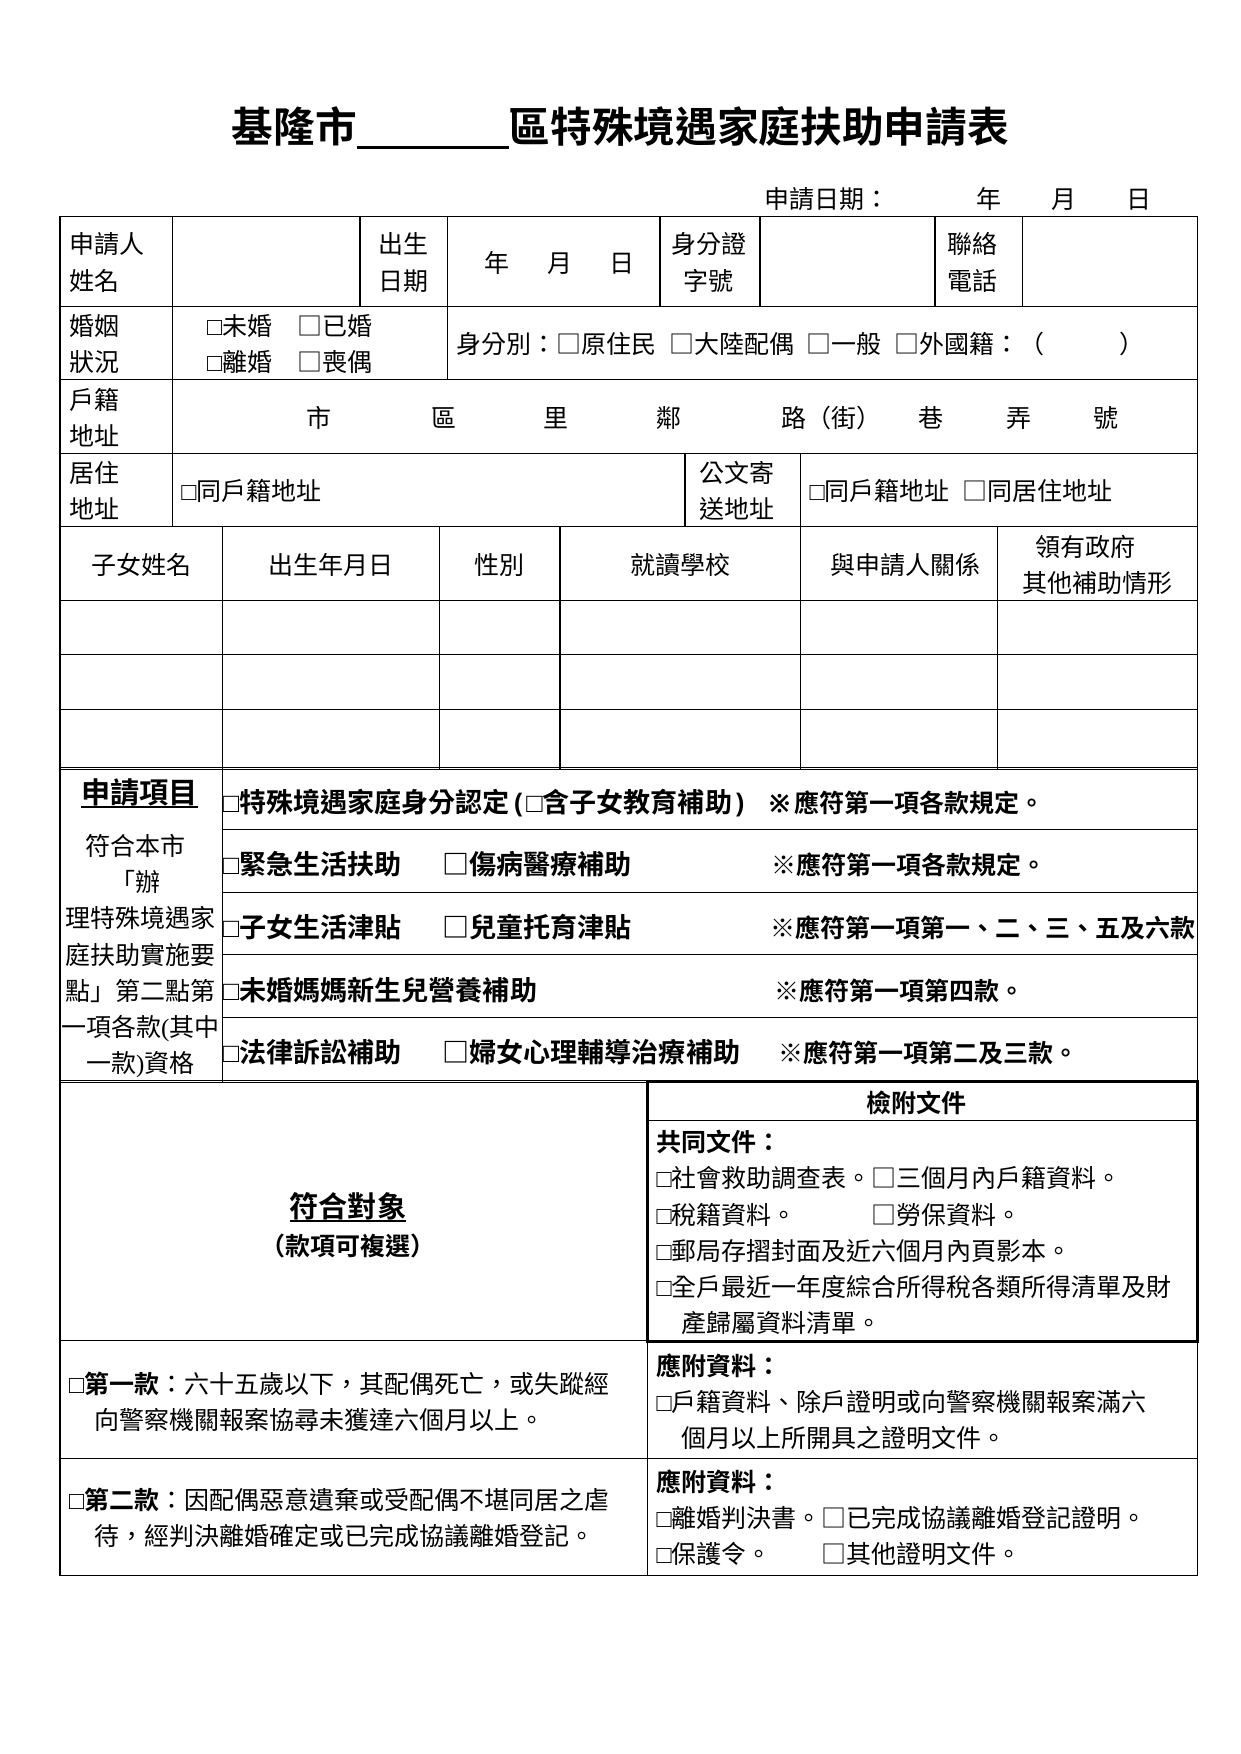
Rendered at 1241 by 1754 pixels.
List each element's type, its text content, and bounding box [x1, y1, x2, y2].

table_cell [223, 710, 439, 767]
table_cell 戶籍 地址 [61, 380, 172, 453]
table_cell □子女生活津貼 □兒童托育津貼 ※應符第一項第一、二、三、五及六款 [223, 893, 1197, 954]
table_cell 居住 地址 [61, 454, 172, 526]
table_cell 婚姻 狀況 [61, 307, 172, 379]
table_cell [998, 710, 1197, 767]
table_cell 共同文件： □社會救助調查表。□三個月內戶籍資料。 □稅籍資料。 □勞保資料。 □郵局存摺封面及近六個月內頁影本。 □全戶最近一年度綜合所得稅各類所得清單及財 產歸屬資料清單。 [649, 1121, 1196, 1340]
table_header 出生 日期 [361, 217, 447, 306]
table_cell □未婚 □已婚 □離婚 □喪偶 [173, 307, 447, 379]
table_cell [61, 710, 222, 767]
table_header 聯絡電話 [936, 217, 1022, 306]
table_cell [801, 601, 997, 654]
table_header 身分證字號 [661, 217, 759, 306]
table_cell [61, 655, 222, 709]
table_cell [61, 601, 222, 654]
table_cell [561, 710, 800, 767]
table_cell 出生年月日 [223, 527, 439, 600]
table_cell [561, 655, 800, 709]
table_cell [998, 655, 1197, 709]
table_cell □法律訴訟補助 □婦女心理輔導治療補助 ※應符第一項第二及三款。 [223, 1018, 1197, 1080]
table_cell 應附資料： □戶籍資料、除戶證明或向警察機關報案滿六 個月以上所開具之證明文件。 [648, 1343, 1197, 1457]
table_cell □同戶籍地址 □同居住地址 [801, 454, 1197, 526]
table_cell 與申請人關係 [801, 527, 997, 600]
table_cell 領有政府 其他補助情形 [998, 527, 1197, 600]
table_header [173, 217, 359, 306]
table_cell 子女姓名 [61, 527, 222, 600]
table_header [1023, 217, 1197, 306]
table_cell □第一款：六十五歲以下，其配偶死亡，或失蹤經向警察機關報案協尋未獲達六個月以上。 [61, 1341, 647, 1457]
table_header 申請人 姓名 [61, 217, 172, 306]
table_cell [223, 655, 439, 709]
table_cell □緊急生活扶助 □傷病醫療補助 ※應符第一項各款規定。 [223, 830, 1197, 892]
table_cell 公文寄送地址 [686, 454, 800, 526]
table_cell 性別 [440, 527, 559, 600]
table_cell [440, 655, 559, 709]
table_header 年 月 日 [448, 217, 659, 306]
table_cell 市 區 里 鄰 路（街） 巷 弄 號 [173, 380, 1197, 453]
table_cell □未婚媽媽新生兒營養補助 ※應符第一項第四款。 [223, 955, 1197, 1017]
table_cell [561, 601, 800, 654]
table_cell □同戶籍地址 [173, 454, 684, 526]
table_cell 就讀學校 [561, 527, 800, 600]
table_cell 應附資料： □離婚判決書。□已完成協議離婚登記證明。 □保護令。 □其他證明文件。 [648, 1459, 1197, 1574]
table_cell [440, 710, 559, 767]
table_cell 檢附文件 [649, 1083, 1196, 1119]
table_cell [998, 601, 1197, 654]
table_cell □第二款：因配偶惡意遺棄或受配偶不堪同居之虐待，經判決離婚確定或已完成協議離婚登記。 [61, 1459, 647, 1574]
table_cell □特殊境遇家庭身分認定(□含子女教育補助) ※應符第一項各款規定。 [223, 770, 1197, 829]
table_header [761, 217, 934, 306]
table_cell 符合對象 （款項可複選） [61, 1083, 646, 1340]
table_cell [801, 710, 997, 767]
table_cell [440, 601, 559, 654]
table_cell 身分別：□原住民 □大陸配偶 □一般 □外國籍：（ ） [448, 307, 1197, 379]
text 申請日期： 年 月 日 [89, 180, 1152, 216]
table_cell 申請項目 符合本市「辦 理特殊境遇家庭扶助實施要點」第二點第一項各款(其中一款)資格 [61, 770, 222, 1080]
text 基隆市 區特殊境遇家庭扶助申請表 [89, 94, 1152, 155]
table_cell [223, 601, 439, 654]
table_cell [801, 655, 997, 709]
